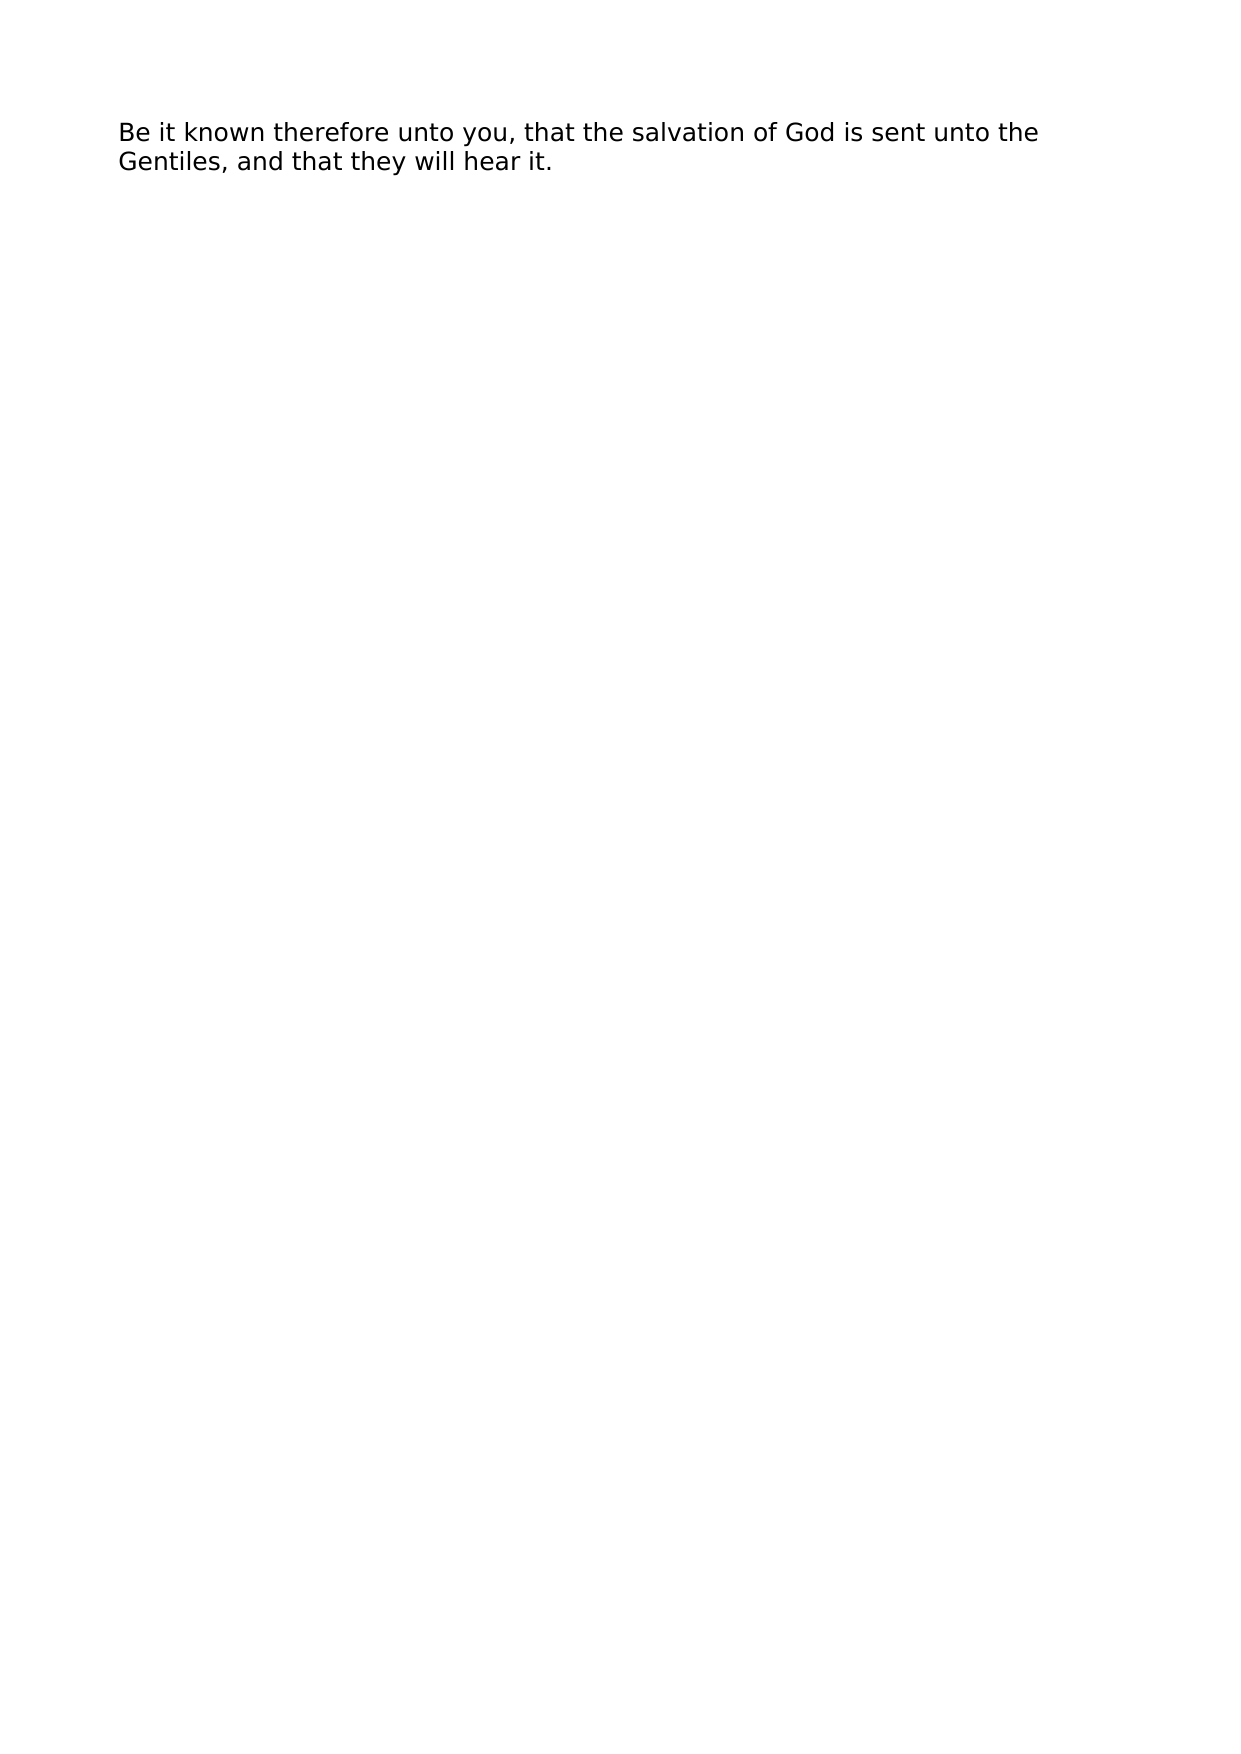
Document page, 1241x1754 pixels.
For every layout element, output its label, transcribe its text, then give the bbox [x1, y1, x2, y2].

text Be it known therefore unto you, that the salvation of God is sent unto the Gentiles, and that they will hear it. [118, 118, 1122, 176]
